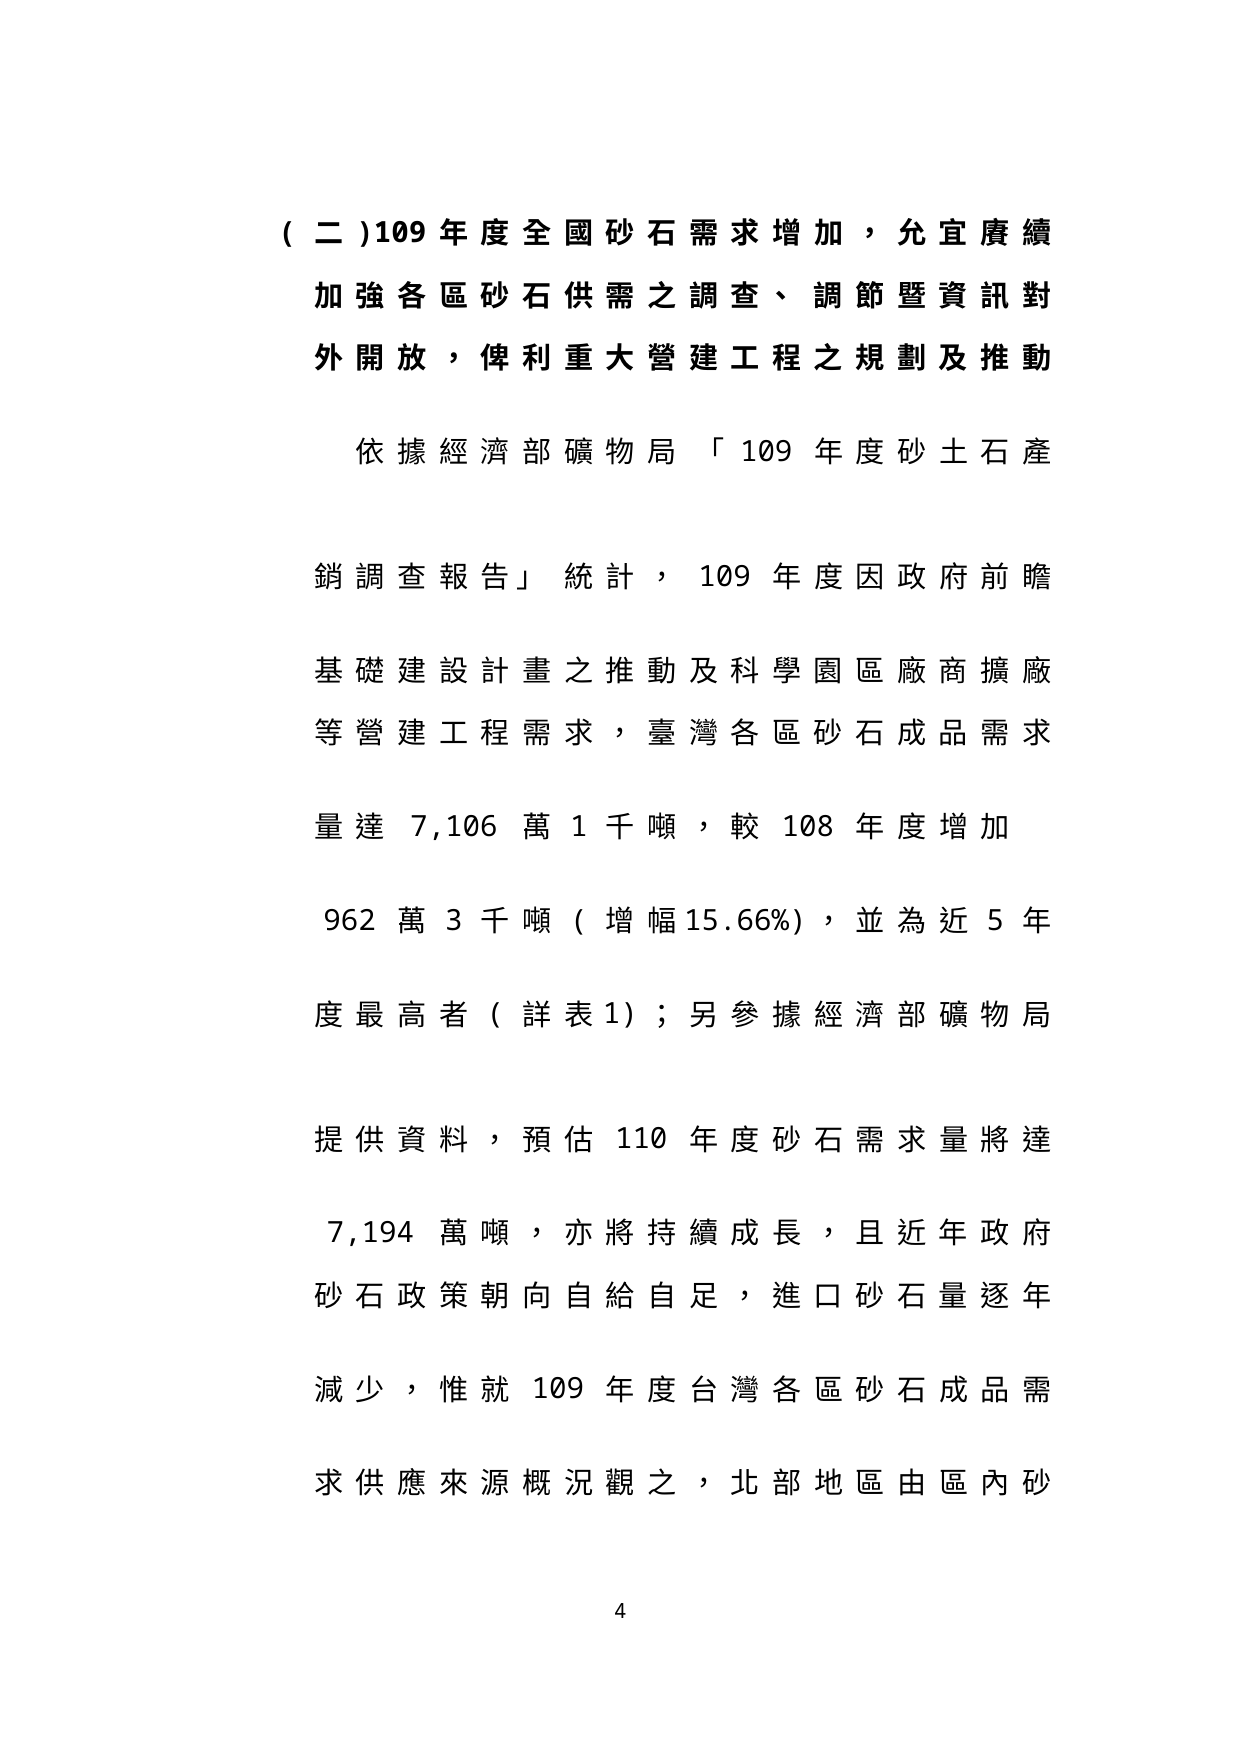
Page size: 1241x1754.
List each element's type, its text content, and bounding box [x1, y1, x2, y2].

text 依據經濟部礦物局「109年度砂土石產銷調查報告」統計，109年度因政府前瞻基礎建設計畫之推動及科學園區廠商擴廠等營建工程需求，臺灣各區砂石成品需求量達7,106萬1千噸，較108年度增加962萬3千噸(增幅15.66%)，並為近5年度最高者(詳表1)；另參據經濟部礦物局提供資料，預估110年度砂石需求量將達7,194萬噸，亦將持續成長，且近年政府砂石政策朝向自給自足，進口砂石量逐年減少，惟就109年度台灣各區砂石成品需求供應來源概況觀之，北部地區由區內砂 [271, 377, 1058, 1502]
text (二)109年度全國砂石需求增加，允宜賡續加強各區砂石供需之調查、調節暨資訊對外開放，俾利重大營建工程之規劃及推動 [242, 189, 1058, 377]
